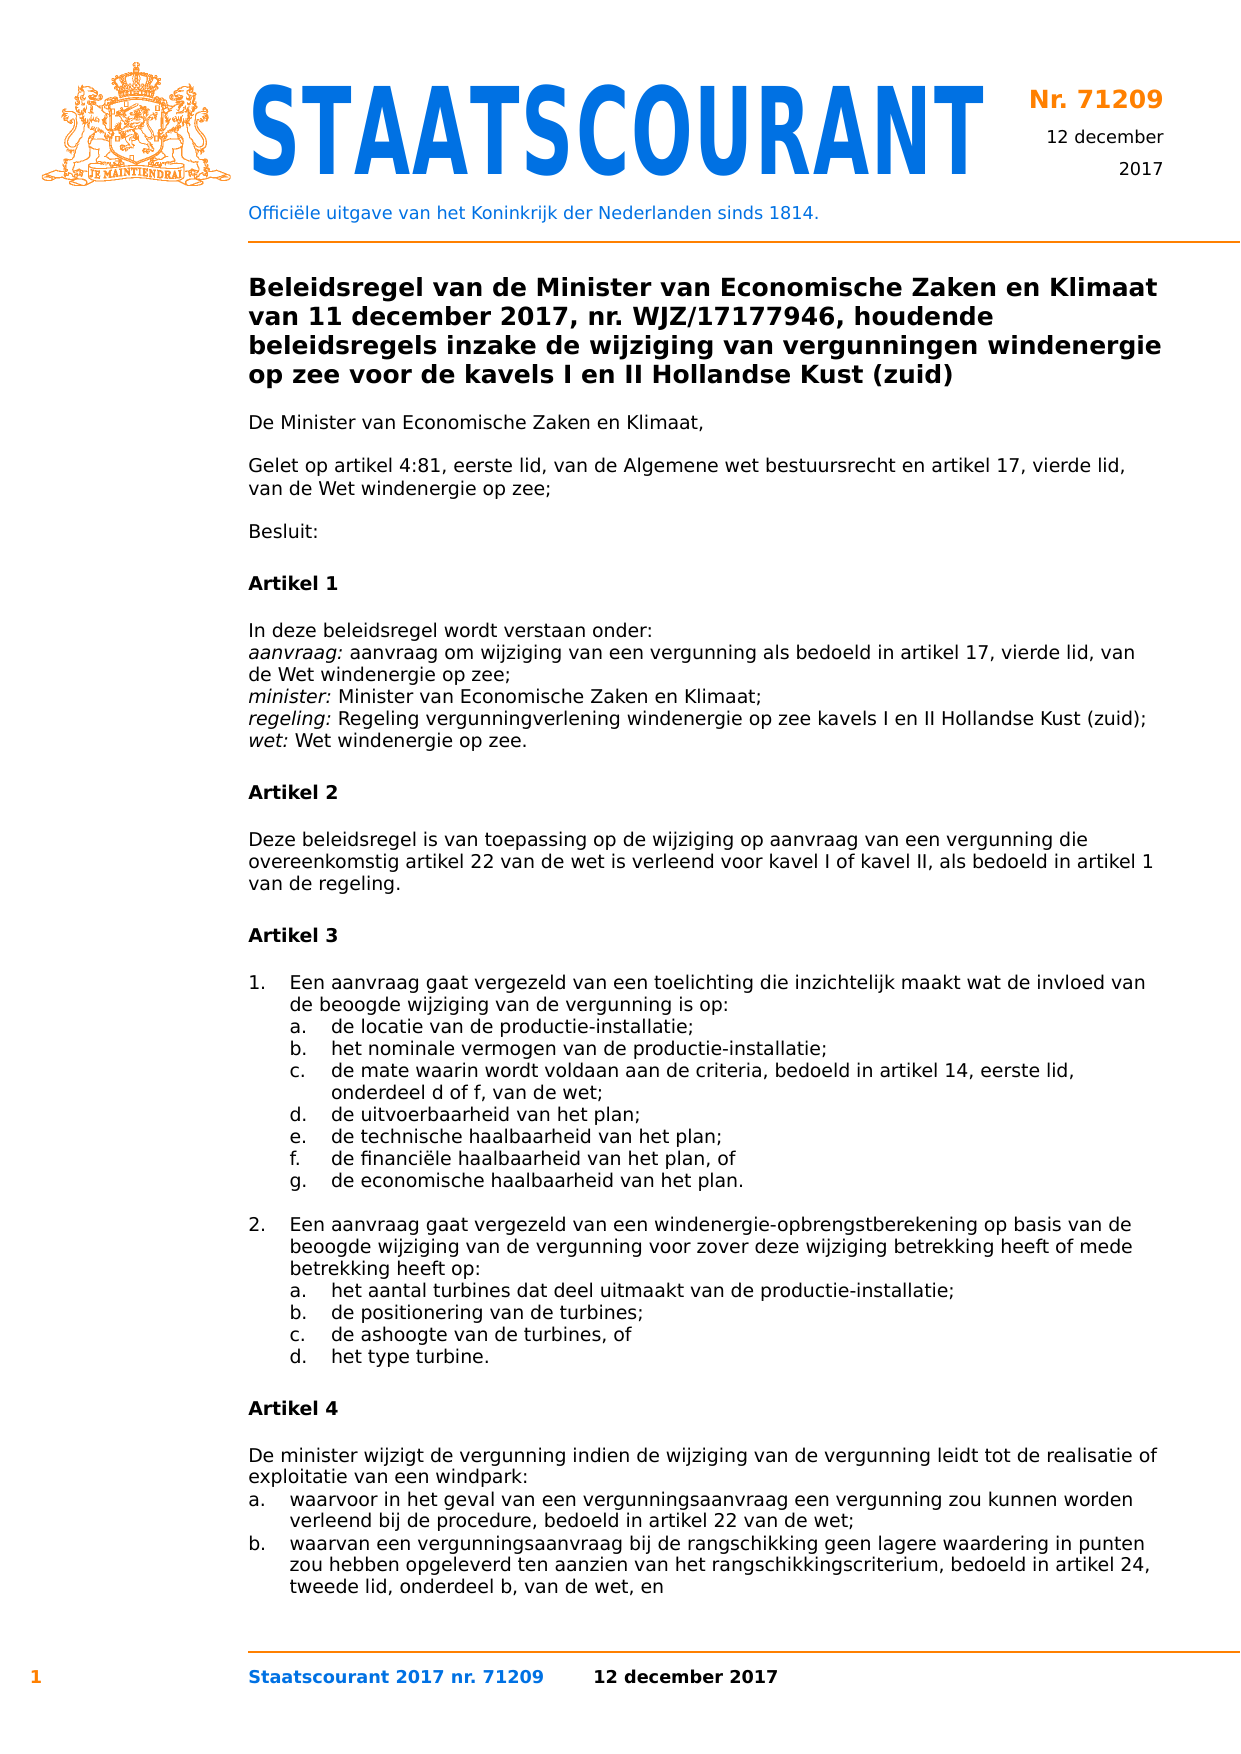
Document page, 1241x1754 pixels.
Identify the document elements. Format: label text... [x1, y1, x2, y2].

text In deze beleidsregel wordt verstaan onder: [248, 620, 1163, 642]
table_header STAATSCOURANT [248, 62, 998, 203]
text c. de ashoogte van de turbines, of [289, 1323, 1163, 1346]
text g. de economische haalbaarheid van het plan. [289, 1170, 1163, 1192]
table_cell 12 december [998, 121, 1240, 153]
text wet: Wet windenergie op zee. [248, 730, 1163, 752]
table_cell 2017 [998, 153, 1240, 203]
text f. de financiële haalbaarheid van het plan, of [289, 1148, 1163, 1170]
text De minister wijzigt de vergunning indien de wijziging van de vergunning leidt tot de realisatie of exploitatie van een windpark: [248, 1444, 1163, 1488]
text d. de uitvoerbaarheid van het plan; [289, 1104, 1163, 1126]
text minister: Minister van Economische Zaken en Klimaat; [248, 686, 1163, 708]
text c. de mate waarin wordt voldaan aan de criteria, bedoeld in artikel 14, eerste lid, onderdeel d of f, van de wet; [289, 1060, 1163, 1104]
text a. waarvoor in het geval van een vergunningsaanvraag een vergunning zou kunnen worden verleend bij de procedure, bedoeld in artikel 22 van de wet; [248, 1488, 1163, 1532]
text b. het nominale vermogen van de productie-installatie; [289, 1038, 1163, 1060]
table_cell Officiële uitgave van het Koninkrijk der Nederlanden sinds 1814. [248, 203, 1240, 241]
table_header Nr. 71209 [998, 62, 1240, 121]
text 2. Een aanvraag gaat vergezeld van een windenergie-opbrengstberekening op basis van de beoogde wijziging van de vergunning voor zover deze wijziging betrekking heeft of mede betrekking heeft op: [248, 1214, 1163, 1279]
text d. het type turbine. [289, 1346, 1163, 1367]
subtitle Artikel 3 [248, 925, 1163, 947]
subtitle Beleidsregel van de Minister van Economische Zaken en Klimaat van 11 december 2017, nr. WJZ/17177946, houdende beleidsregels inzake de wijziging van vergunningen windenergie op zee voor de kavels I en II Hollandse Kust (zuid) [248, 273, 1163, 390]
text b. waarvan een vergunningsaanvraag bij de rangschikking geen lagere waardering in punten zou hebben opgeleverd ten aanzien van het rangschikkingscriterium, bedoeld in artikel 24, tweede lid, onderdeel b, van de wet, en [248, 1532, 1163, 1598]
text Deze beleidsregel is van toepassing op de wijziging op aanvraag van een vergunning die overeenkomstig artikel 22 van de wet is verleend voor kavel I of kavel II, als bedoeld in artikel 1 van de regeling. [248, 829, 1163, 895]
text Gelet op artikel 4:81, eerste lid, van de Algemene wet bestuursrecht en artikel 17, vierde lid, van de Wet windenergie op zee; [248, 455, 1163, 499]
text Besluit: [248, 521, 1163, 543]
subtitle Artikel 1 [248, 573, 1163, 595]
table_header [25, 62, 248, 241]
subtitle Artikel 4 [248, 1397, 1163, 1419]
text aanvraag: aanvraag om wijziging van een vergunning als bedoeld in artikel 17, vierde lid, van de Wet windenergie op zee; [248, 642, 1163, 686]
picture [41, 62, 231, 186]
text a. het aantal turbines dat deel uitmaakt van de productie-installatie; [289, 1279, 1163, 1302]
subtitle Artikel 2 [248, 782, 1163, 804]
text regeling: Regeling vergunningverlening windenergie op zee kavels I en II Hollandse Kust (zuid); [248, 708, 1163, 730]
text De Minister van Economische Zaken en Klimaat, [248, 412, 1163, 433]
text a. de locatie van de productie-installatie; [289, 1016, 1163, 1038]
text e. de technische haalbaarheid van het plan; [289, 1126, 1163, 1148]
text b. de positionering van de turbines; [289, 1302, 1163, 1323]
text 1. Een aanvraag gaat vergezeld van een toelichting die inzichtelijk maakt wat de invloed van de beoogde wijziging van de vergunning is op: [248, 972, 1163, 1016]
